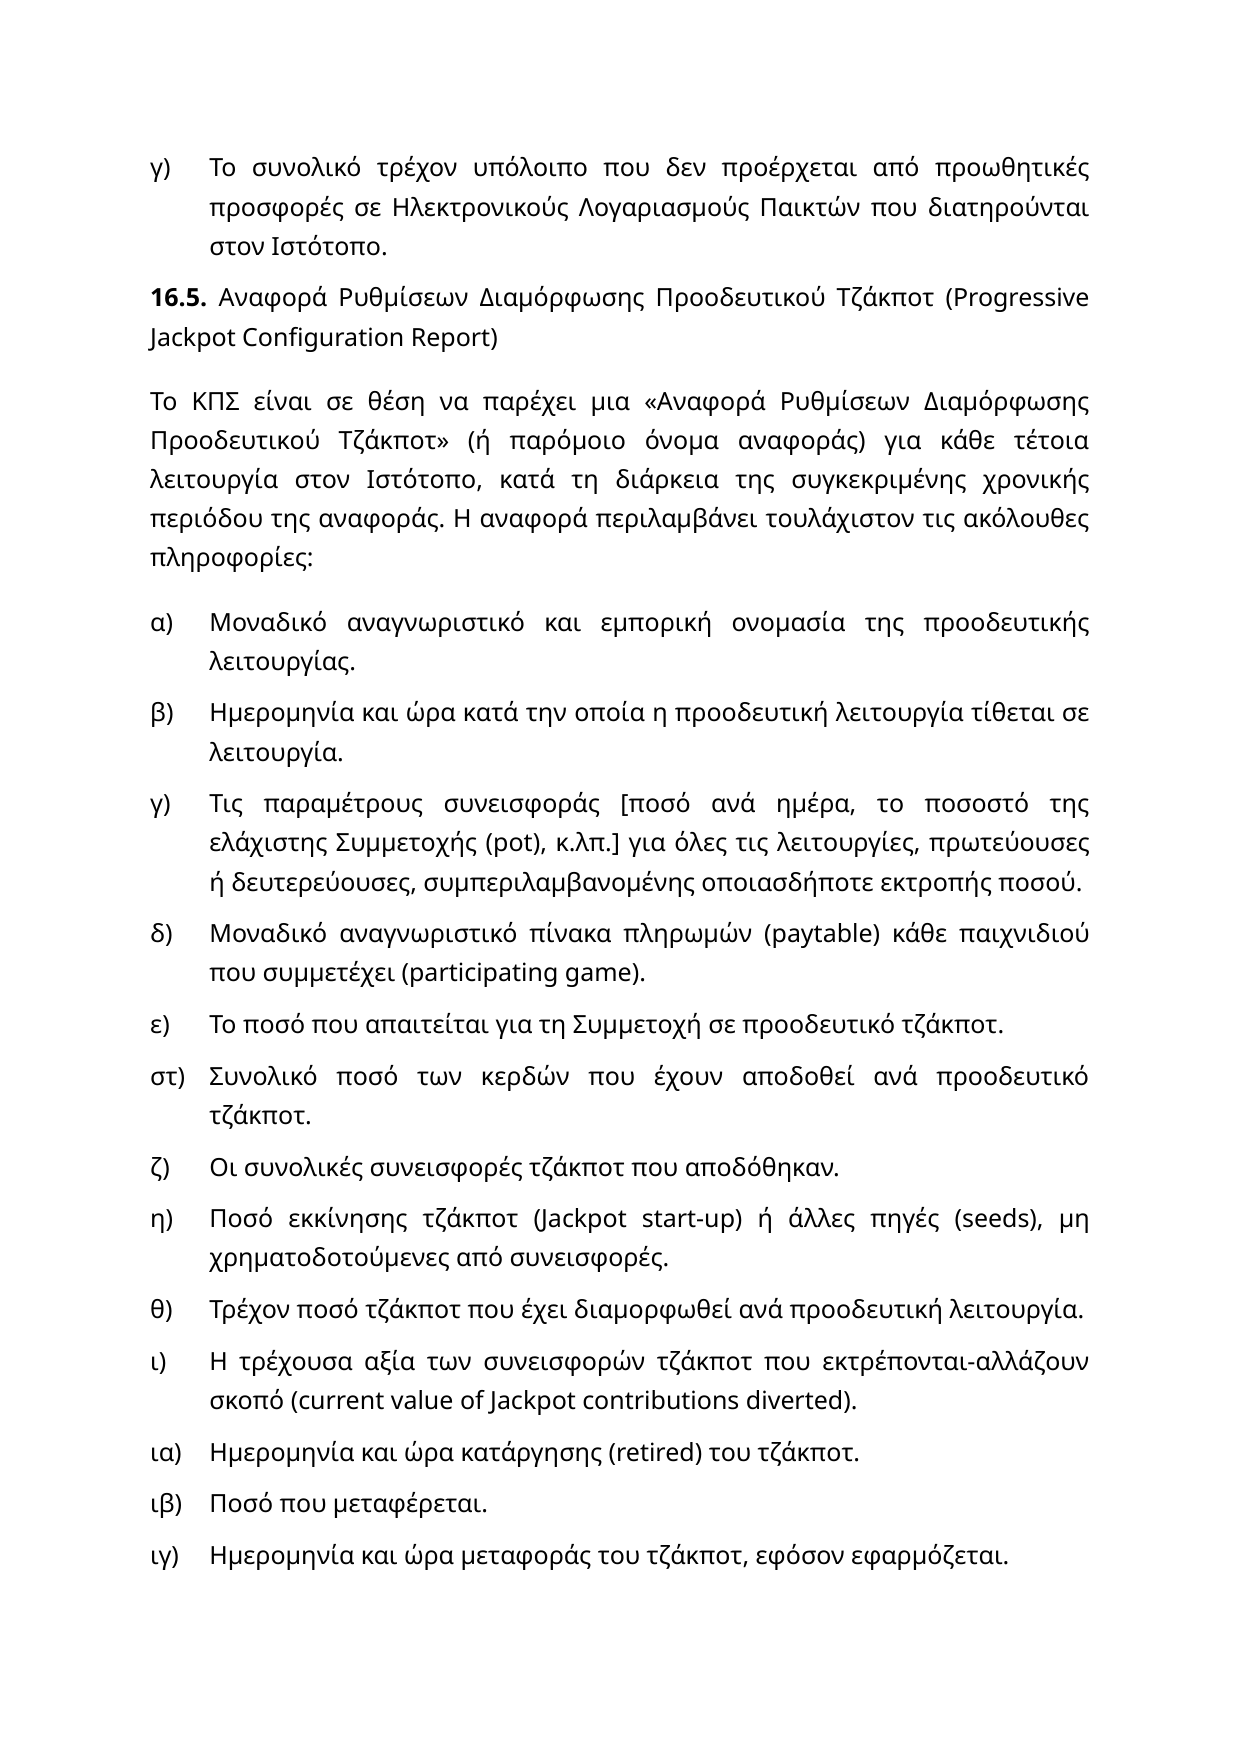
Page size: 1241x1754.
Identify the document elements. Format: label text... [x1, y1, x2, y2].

text 16.5. Αναφορά Ρυθμίσεων Διαμόρφωσης Προοδευτικού Τζάκποτ (Progressive Jackpot Configuration Report) [150, 280, 1090, 353]
text Το ΚΠΣ είναι σε θέση να παρέχει μια «Αναφορά Ρυθμίσεων Διαμόρφωσης Προοδευτικού Τζάκποτ» (ή παρόμοιο όνομα αναφοράς) για κάθε τέτοια λειτουργία στον Ιστότοπο, κατά τη διάρκεια της συγκεκριμένης χρονικής περιόδου της αναφοράς. Η αναφορά περιλαμβάνει τουλάχιστον τις ακόλουθες πληροφορίες: [150, 383, 1090, 574]
list ια) Ημερομηνία και ώρα κατάργησης (retired) του τζάκποτ. [150, 1434, 1090, 1468]
list η) Ποσό εκκίνησης τζάκποτ (Jackpot start-up) ή άλλες πηγές (seeds), μη χρηματοδοτούμενες από συνεισφορές. [150, 1201, 1090, 1274]
list ιβ) Ποσό που μεταφέρεται. [150, 1486, 1090, 1520]
list γ) Τις παραμέτρους συνεισφοράς [ποσό ανά ημέρα, το ποσοστό της ελάχιστης Συμμετοχής (pot), κ.λπ.] για όλες τις λειτουργίες, πρωτεύουσες ή δευτερεύουσες, συμπεριλαμβανομένης οποιασδήποτε εκτροπής ποσού. [150, 786, 1090, 898]
list ιγ) Ημερομηνία και ώρα μεταφοράς του τζάκποτ, εφόσον εφαρμόζεται. [150, 1537, 1090, 1572]
list ζ) Οι συνολικές συνεισφορές τζάκποτ που αποδόθηκαν. [150, 1149, 1090, 1183]
list στ) Συνολικό ποσό των κερδών που έχουν αποδοθεί ανά προοδευτικό τζάκποτ. [150, 1058, 1090, 1132]
list θ) Τρέχον ποσό τζάκποτ που έχει διαμορφωθεί ανά προοδευτική λειτουργία. [150, 1292, 1090, 1326]
list ι) Η τρέχουσα αξία των συνεισφορών τζάκποτ που εκτρέπονται-αλλάζουν σκοπό (current value of Jackpot contributions diverted). [150, 1343, 1090, 1417]
list α) Μοναδικό αναγνωριστικό και εμπορική ονομασία της προοδευτικής λειτουργίας. [150, 604, 1090, 677]
list β) Ημερομηνία και ώρα κατά την οποία η προοδευτική λειτουργία τίθεται σε λειτουργία. [150, 695, 1090, 768]
list γ) Το συνολικό τρέχον υπόλοιπο που δεν προέρχεται από προωθητικές προσφορές σε Ηλεκτρονικούς Λογαριασμούς Παικτών που διατηρούνται στον Ιστότοπο. [150, 150, 1090, 262]
list δ) Μοναδικό αναγνωριστικό πίνακα πληρωμών (paytable) κάθε παιχνιδιού που συμμετέχει (participating game). [150, 916, 1090, 989]
list ε) Το ποσό που απαιτείται για τη Συμμετοχή σε προοδευτικό τζάκποτ. [150, 1007, 1090, 1041]
